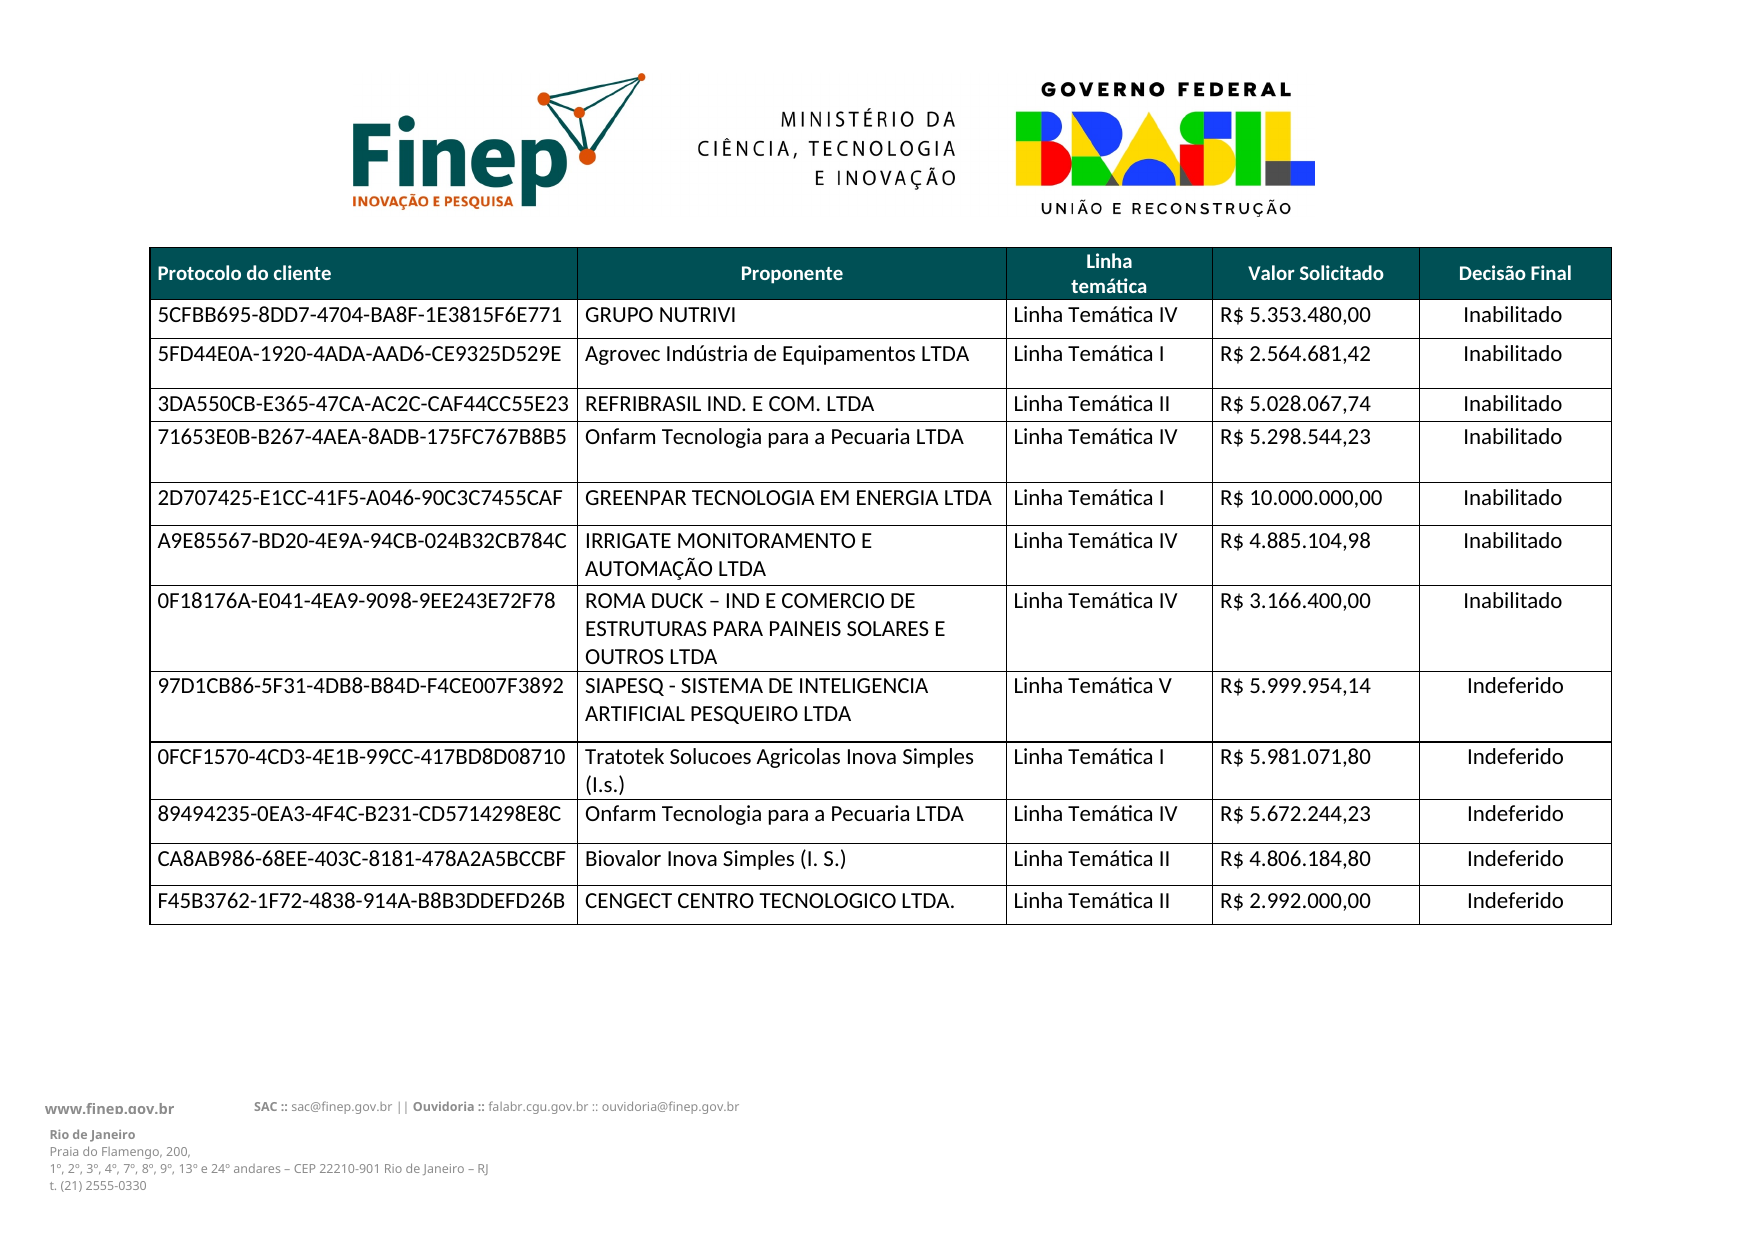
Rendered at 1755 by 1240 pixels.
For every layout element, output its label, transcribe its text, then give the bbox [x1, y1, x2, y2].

table_cell 0F18176A-E041-4EA9-9098-9EE243E72F78 [151, 586, 577, 671]
table_cell GRUPO NUTRIVI [578, 300, 1006, 338]
table_cell REFRIBRASIL IND. E COM. LTDA [578, 389, 1006, 421]
table_cell Linha Temática IV [1007, 800, 1212, 843]
table_cell R$ 3.166.400,00 [1213, 586, 1419, 671]
table_cell Indeferido [1420, 844, 1611, 885]
table_cell R$ 5.672.244,23 [1213, 800, 1419, 843]
table_cell R$ 5.981.071,80 [1213, 743, 1419, 798]
table_cell Indeferido [1420, 886, 1611, 924]
table_cell 89494235-0EA3-4F4C-B231-CD5714298E8C [151, 800, 577, 843]
table_cell Inabilitado [1420, 526, 1611, 585]
table_cell Indeferido [1420, 743, 1611, 798]
table_header Decisão Final [1420, 248, 1611, 299]
table_cell Indeferido [1420, 800, 1611, 843]
table_cell 5CFBB695-8DD7-4704-BA8F-1E3815F6E771 [151, 300, 577, 338]
table_cell Linha Temática I [1007, 339, 1212, 388]
table_cell Tratotek Solucoes Agricolas Inova Simples (I.s.) [578, 743, 1006, 798]
table_cell R$ 5.028.067,74 [1213, 389, 1419, 421]
table_cell R$ 4.806.184,80 [1213, 844, 1419, 885]
table_cell 5FD44E0A-1920-4ADA-AAD6-CE9325D529E [151, 339, 577, 388]
table_cell Linha Temática IV [1007, 300, 1212, 338]
table_cell Linha Temática II [1007, 389, 1212, 421]
table_cell SIAPESQ - SISTEMA DE INTELIGENCIA ARTIFICIAL PESQUEIRO LTDA [578, 672, 1006, 741]
table_cell Onfarm Tecnologia para a Pecuaria LTDA [578, 800, 1006, 843]
table_cell Inabilitado [1420, 339, 1611, 388]
table_cell Onfarm Tecnologia para a Pecuaria LTDA [578, 422, 1006, 482]
table_cell R$ 2.564.681,42 [1213, 339, 1419, 388]
table_cell R$ 5.353.480,00 [1213, 300, 1419, 338]
table_cell R$ 5.298.544,23 [1213, 422, 1419, 482]
table_header Protocolo do cliente [151, 248, 577, 299]
table_cell 3DA550CB-E365-47CA-AC2C-CAF44CC55E23 [151, 389, 577, 421]
table_cell Linha Temática I [1007, 743, 1212, 798]
table_cell IRRIGATE MONITORAMENTO E AUTOMAÇÃO LTDA [578, 526, 1006, 585]
table_cell ROMA DUCK – IND E COMERCIO DE ESTRUTURAS PARA PAINEIS SOLARES E OUTROS LTDA [578, 586, 1006, 671]
table_cell Linha Temática II [1007, 886, 1212, 924]
table_cell 2D707425-E1CC-41F5-A046-90C3C7455CAF [151, 483, 577, 525]
table_cell Linha Temática IV [1007, 422, 1212, 482]
table_cell Linha Temática IV [1007, 586, 1212, 671]
table_cell Linha Temática II [1007, 844, 1212, 885]
table_cell Inabilitado [1420, 586, 1611, 671]
table_cell 97D1CB86-5F31-4DB8-B84D-F4CE007F3892 [151, 672, 577, 741]
table_cell Biovalor Inova Simples (I. S.) [578, 844, 1006, 885]
table_header Valor Solicitado [1213, 248, 1419, 299]
table_cell Inabilitado [1420, 300, 1611, 338]
table_cell Inabilitado [1420, 389, 1611, 421]
table_cell GREENPAR TECNOLOGIA EM ENERGIA LTDA [578, 483, 1006, 525]
table_cell Inabilitado [1420, 483, 1611, 525]
table_cell A9E85567-BD20-4E9A-94CB-024B32CB784C [151, 526, 577, 585]
table_cell R$ 5.999.954,14 [1213, 672, 1419, 741]
table_cell Inabilitado [1420, 422, 1611, 482]
table_cell R$ 10.000.000,00 [1213, 483, 1419, 525]
table_cell Linha Temática V [1007, 672, 1212, 741]
table_cell Indeferido [1420, 672, 1611, 741]
table_cell Linha Temática IV [1007, 526, 1212, 585]
table_cell R$ 2.992.000,00 [1213, 886, 1419, 924]
table_header Linha temática [1007, 248, 1212, 299]
table_cell R$ 4.885.104,98 [1213, 526, 1419, 585]
table_cell 71653E0B-B267-4AEA-8ADB-175FC767B8B5 [151, 422, 577, 482]
table_cell Agrovec Indústria de Equipamentos LTDA [578, 339, 1006, 388]
table_cell Linha Temática I [1007, 483, 1212, 525]
table_cell CA8AB986-68EE-403C-8181-478A2A5BCCBF [151, 844, 577, 885]
table_header Proponente [578, 248, 1006, 299]
table_cell 0FCF1570-4CD3-4E1B-99CC-417BD8D08710 [151, 743, 577, 798]
table_cell F45B3762-1F72-4838-914A-B8B3DDEFD26B [151, 886, 577, 924]
table_cell CENGECT CENTRO TECNOLOGICO LTDA. [578, 886, 1006, 924]
